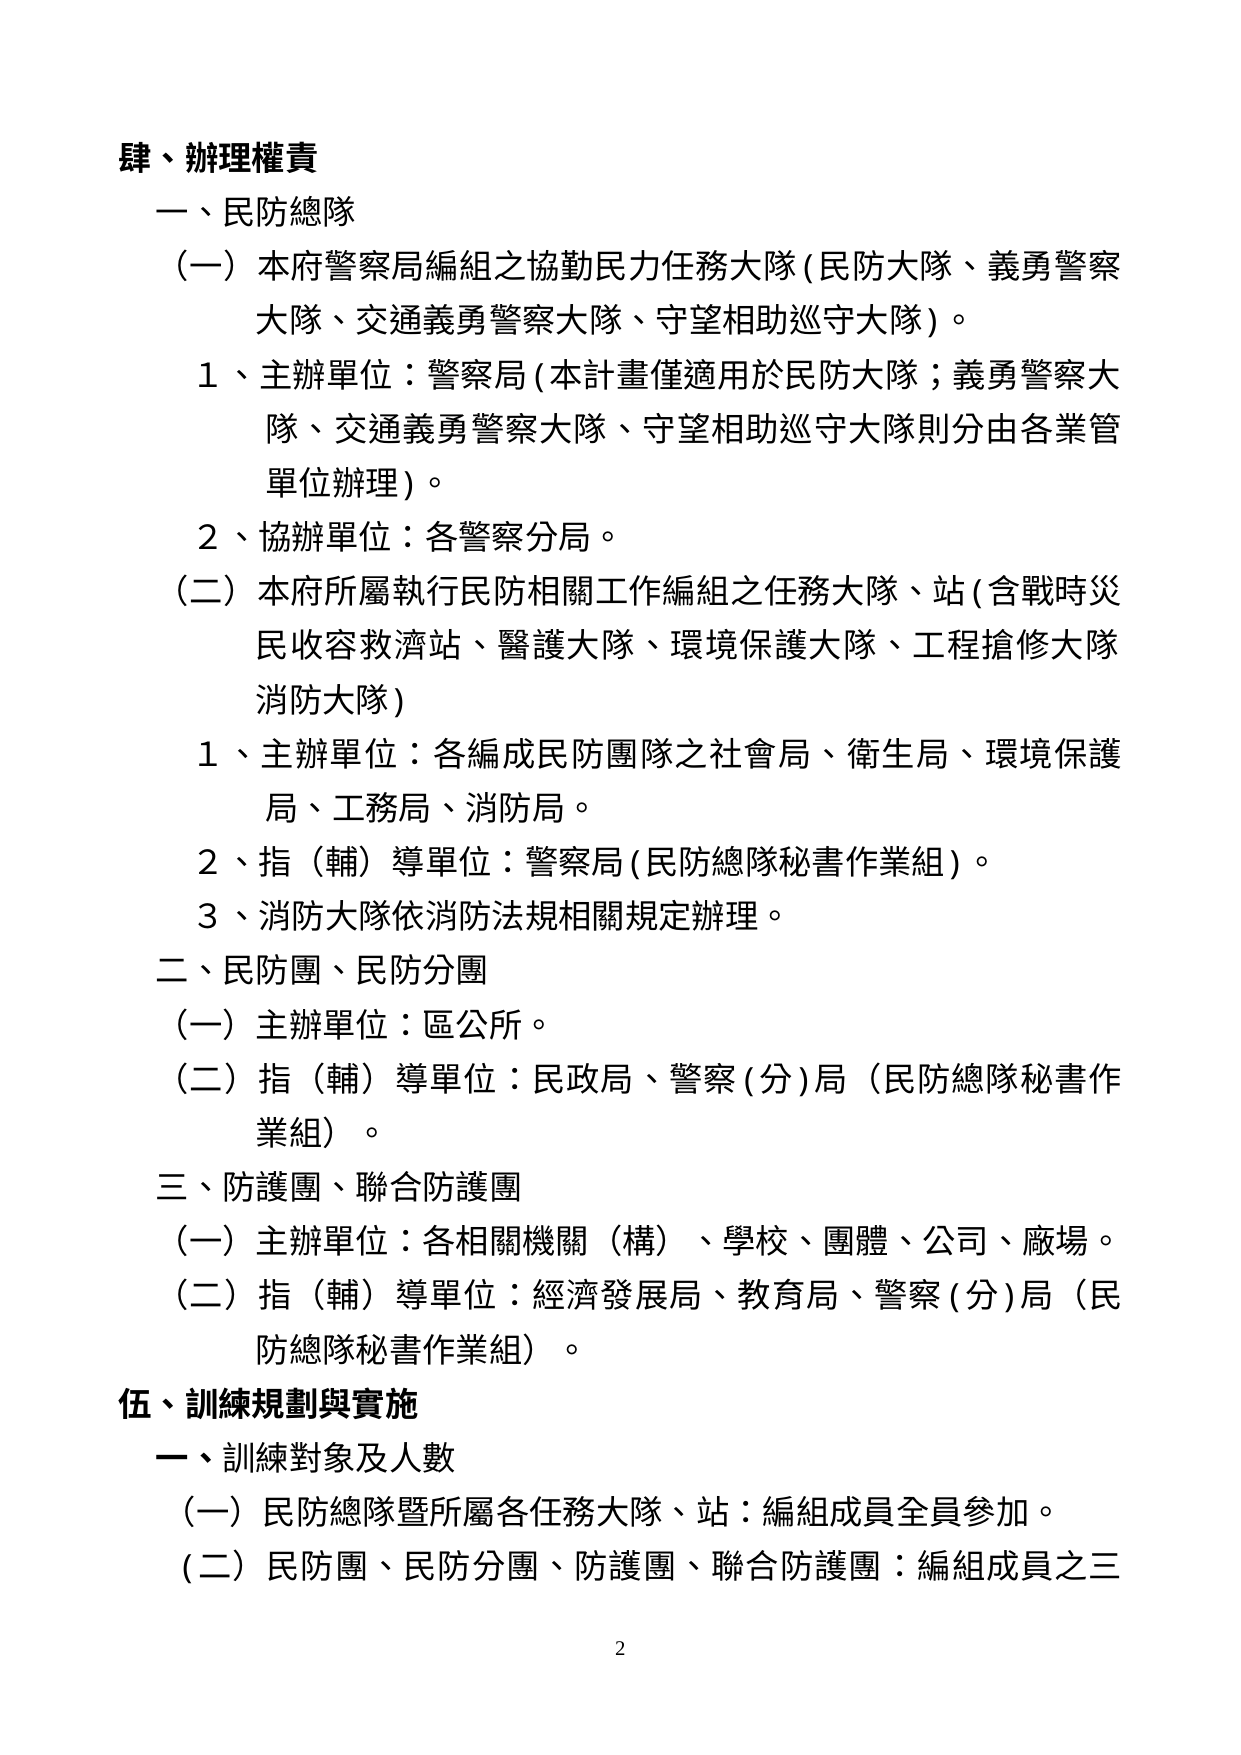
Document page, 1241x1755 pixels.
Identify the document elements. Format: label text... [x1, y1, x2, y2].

text 一、訓練對象及人數 [156, 1427, 1122, 1481]
text １、主辦單位：警察局(本計畫僅適用於民防大隊；義勇警察大隊、交通義勇警察大隊、守望相助巡守大隊則分由各業管單位辦理)。 [192, 344, 1122, 506]
text （一）主辦單位：各相關機關（構）、學校、團體、公司、廠場。 [156, 1210, 1122, 1264]
text １、主辦單位：各編成民防團隊之社會局、衛生局、環境保護局、工務局、消防局。 [192, 723, 1122, 831]
text 伍、訓練規劃與實施 [118, 1373, 1122, 1427]
text 二、民防團、民防分團 [156, 939, 1122, 994]
text ２、指（輔）導單位：警察局(民防總隊秘書作業組)。 [192, 831, 1122, 885]
text (二）民防團、民防分團、防護團、聯合防護團：編組成員之三 [177, 1535, 1122, 1589]
text （二）本府所屬執行民防相關工作編組之任務大隊、站(含戰時災民收容救濟站、醫護大隊、環境保護大隊、工程搶修大隊、消防大隊) [156, 560, 1122, 723]
text ２、協辦單位：各警察分局。 [192, 506, 1122, 560]
text 三、防護團、聯合防護團 [156, 1156, 1122, 1210]
text 一、民防總隊 [156, 181, 1122, 235]
text 肆、辦理權責 [118, 127, 1122, 181]
text （一）主辦單位：區公所。 [156, 994, 1122, 1048]
text （二）指（輔）導單位：民政局、警察(分)局（民防總隊秘書作業組）。 [156, 1048, 1122, 1156]
text （二）指（輔）導單位：經濟發展局、教育局、警察(分)局（民防總隊秘書作業組）。 [156, 1264, 1122, 1373]
text （一）民防總隊暨所屬各任務大隊、站：編組成員全員參加。 [118, 1481, 1122, 1535]
text （一）本府警察局編組之協勤民力任務大隊(民防大隊、義勇警察大隊、交通義勇警察大隊、守望相助巡守大隊)。 [156, 235, 1122, 344]
text ３、消防大隊依消防法規相關規定辦理。 [192, 885, 1122, 939]
